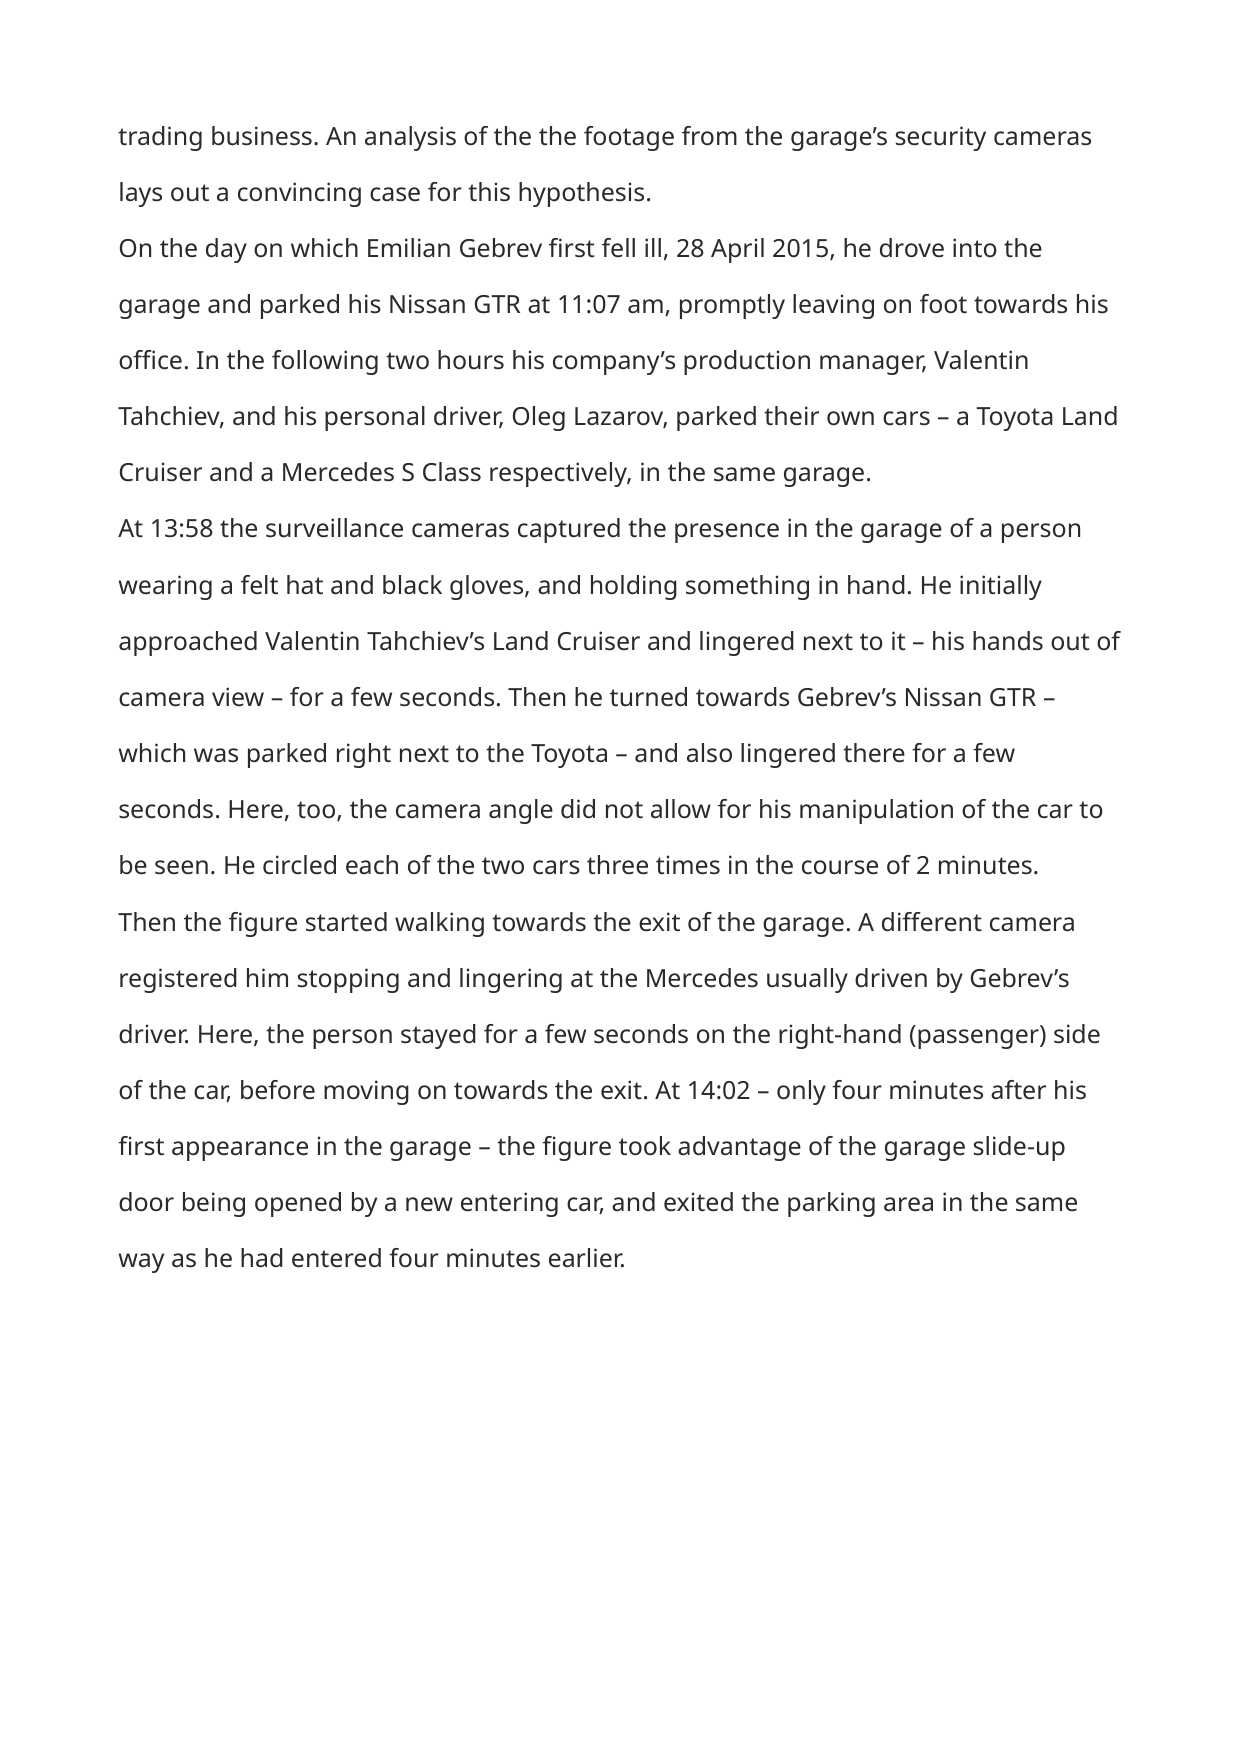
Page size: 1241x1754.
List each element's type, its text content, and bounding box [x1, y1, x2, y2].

text At 13:58 the surveillance cameras captured the presence in the garage of a person wearing a felt hat and black gloves, and holding something in hand. He initially approached Valentin Tahchiev’s Land Cruiser and lingered next to it – his hands out of camera view – for a few seconds. Then he turned towards Gebrev’s Nissan GTR – which was parked right next to the Toyota – and also lingered there for a few seconds. Here, too, the camera angle did not allow for his manipulation of the car to be seen. He circled each of the two cars three times in the course of 2 minutes. [118, 511, 1122, 882]
text On the day on which Emilian Gebrev first fell ill, 28 April 2015, he drove into the garage and parked his Nissan GTR at 11:07 am, promptly leaving on foot towards his office. In the following two hours his company’s production manager, Valentin Tahchiev, and his personal driver, Oleg Lazarov, parked their own cars – a Toyota Land Cruiser and a Mercedes S Class respectively, in the same garage. [118, 230, 1122, 489]
text trading business. An analysis of the the footage from the garage’s security cameras lays out a convincing case for this hypothesis. [118, 118, 1122, 208]
text Then the figure started walking towards the exit of the garage. A different camera registered him stopping and lingering at the Mercedes usually driven by Gebrev’s driver. Here, the person stayed for a few seconds on the right-hand (passenger) side of the car, before moving on towards the exit. At 14:02 – only four minutes after his first appearance in the garage – the figure took advantage of the garage slide-up door being opened by a new entering car, and exited the parking area in the same way as he had entered four minutes earlier. [118, 904, 1122, 1275]
